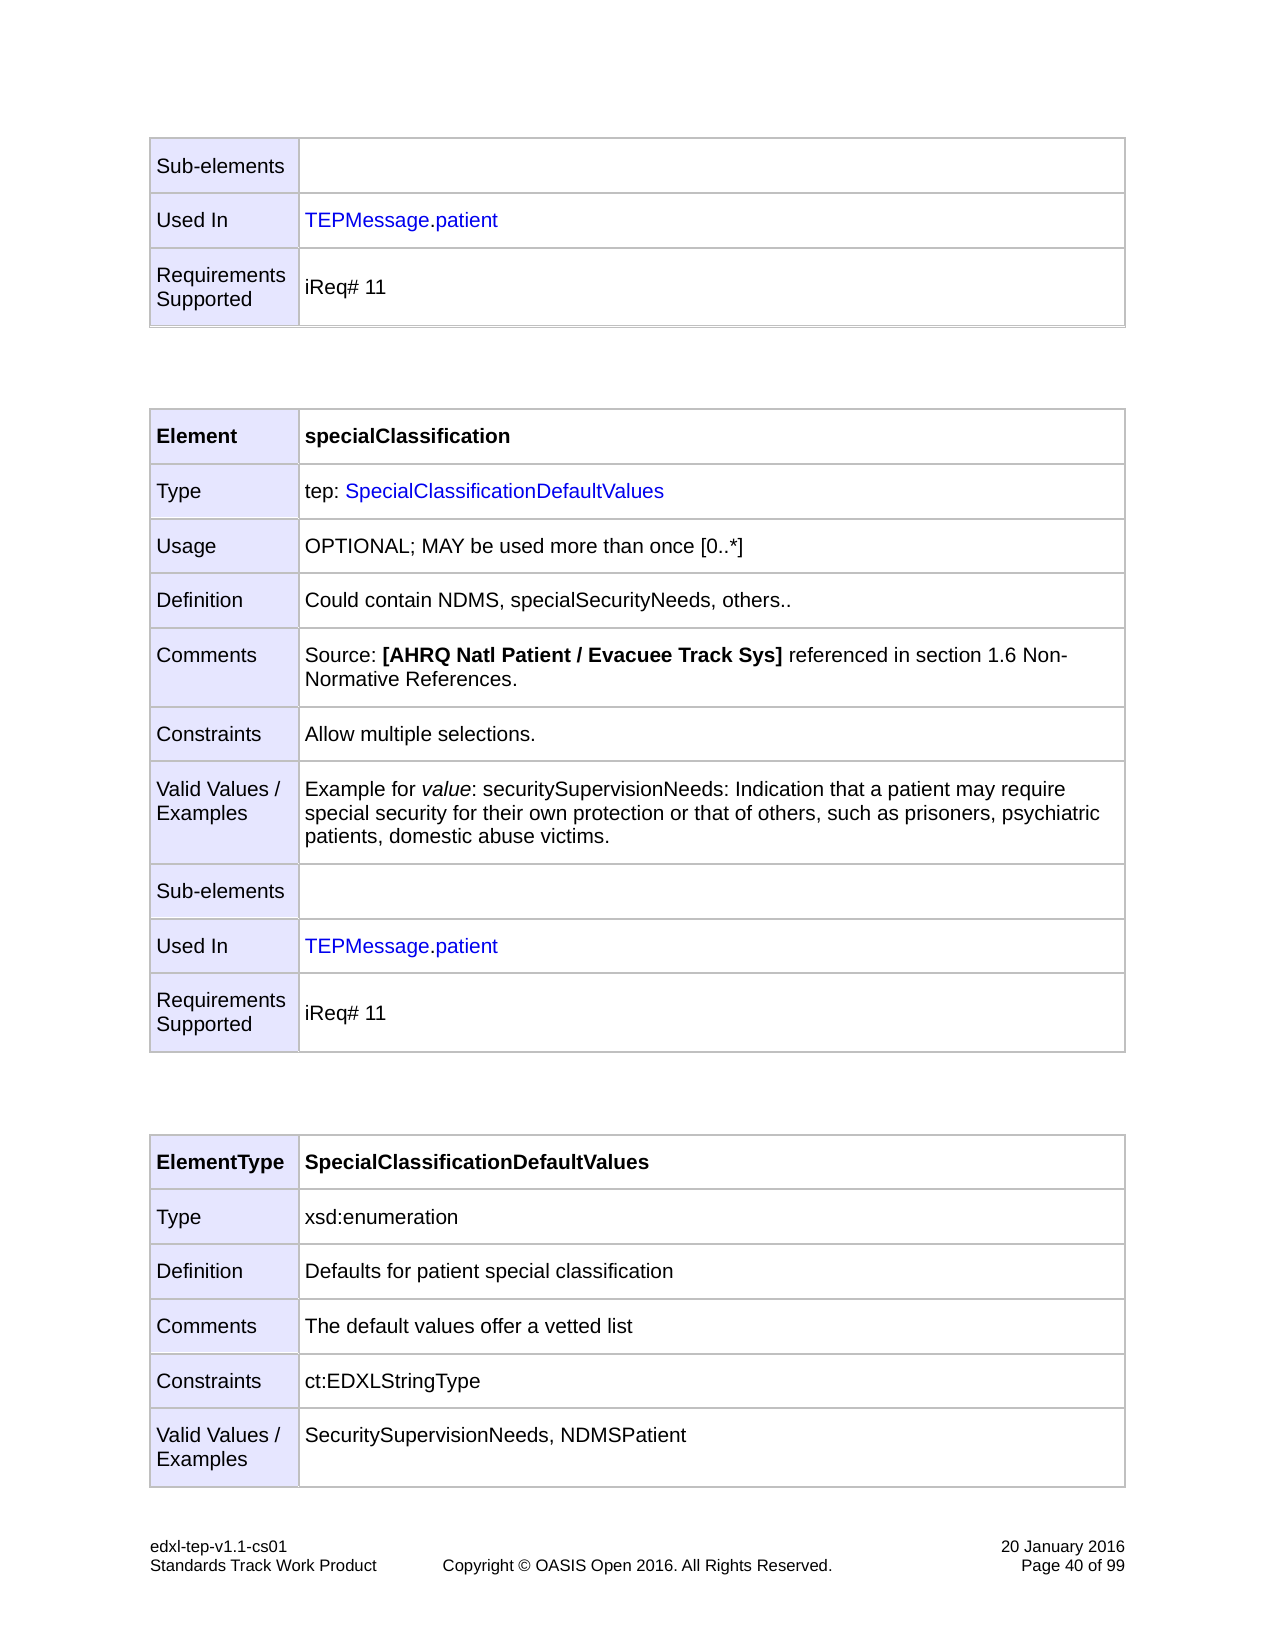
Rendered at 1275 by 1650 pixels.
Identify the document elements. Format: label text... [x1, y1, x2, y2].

table_cell The default values offer a vetted list [300, 1300, 1124, 1352]
table_cell Sub-elements [151, 139, 298, 192]
table_cell xsd:enumeration [300, 1190, 1124, 1243]
table_cell Used In [151, 194, 298, 247]
table_cell Sub-elements [151, 865, 298, 917]
table_cell Constraints [151, 708, 298, 760]
table_cell Requirements Supported [151, 974, 298, 1051]
table_cell OPTIONAL; MAY be used more than once [0..*] [300, 520, 1124, 572]
table_header Element [151, 410, 298, 463]
table_cell Used In [151, 920, 298, 972]
table_header ElementType [151, 1136, 298, 1188]
table_cell tep: SpecialClassificationDefaultValues [300, 465, 1124, 517]
table_cell Defaults for patient special classification [300, 1245, 1124, 1298]
table_cell Valid Values / Examples [151, 1409, 298, 1486]
table_cell Constraints [151, 1355, 298, 1407]
table_cell SecuritySupervisionNeeds, NDMSPatient [300, 1409, 1124, 1486]
table_cell TEPMessage.patient [300, 194, 1124, 247]
table_cell Usage [151, 520, 298, 572]
table_cell Requirements Supported [151, 249, 298, 325]
table_cell Type [151, 465, 298, 517]
table_cell Type [151, 1190, 298, 1243]
table_cell [300, 865, 1124, 917]
table_cell Comments [151, 629, 298, 706]
table_cell TEPMessage.patient [300, 920, 1124, 972]
table_cell Definition [151, 574, 298, 627]
table_cell iReq# 11 [300, 249, 1124, 325]
table_cell Definition [151, 1245, 298, 1298]
table_header SpecialClassificationDefaultValues [300, 1136, 1124, 1188]
table_cell ct:EDXLStringType [300, 1355, 1124, 1407]
table_cell [300, 139, 1124, 192]
table_cell Comments [151, 1300, 298, 1352]
table_cell Valid Values / Examples [151, 762, 298, 863]
table_cell Allow multiple selections. [300, 708, 1124, 760]
table_header specialClassification [300, 410, 1124, 463]
table_cell Could contain NDMS, specialSecurityNeeds, others.. [300, 574, 1124, 627]
table_cell Source: [AHRQ Natl Patient / Evacuee Track Sys] referenced in section 1.6 Non-Normative References. [300, 629, 1124, 706]
table_cell Example for value: securitySupervisionNeeds: Indication that a patient may require special security for their own protection or that of others, such as prisoners, psychiatric patients, domestic abuse victims. [300, 762, 1124, 863]
table_cell iReq# 11 [300, 974, 1124, 1051]
